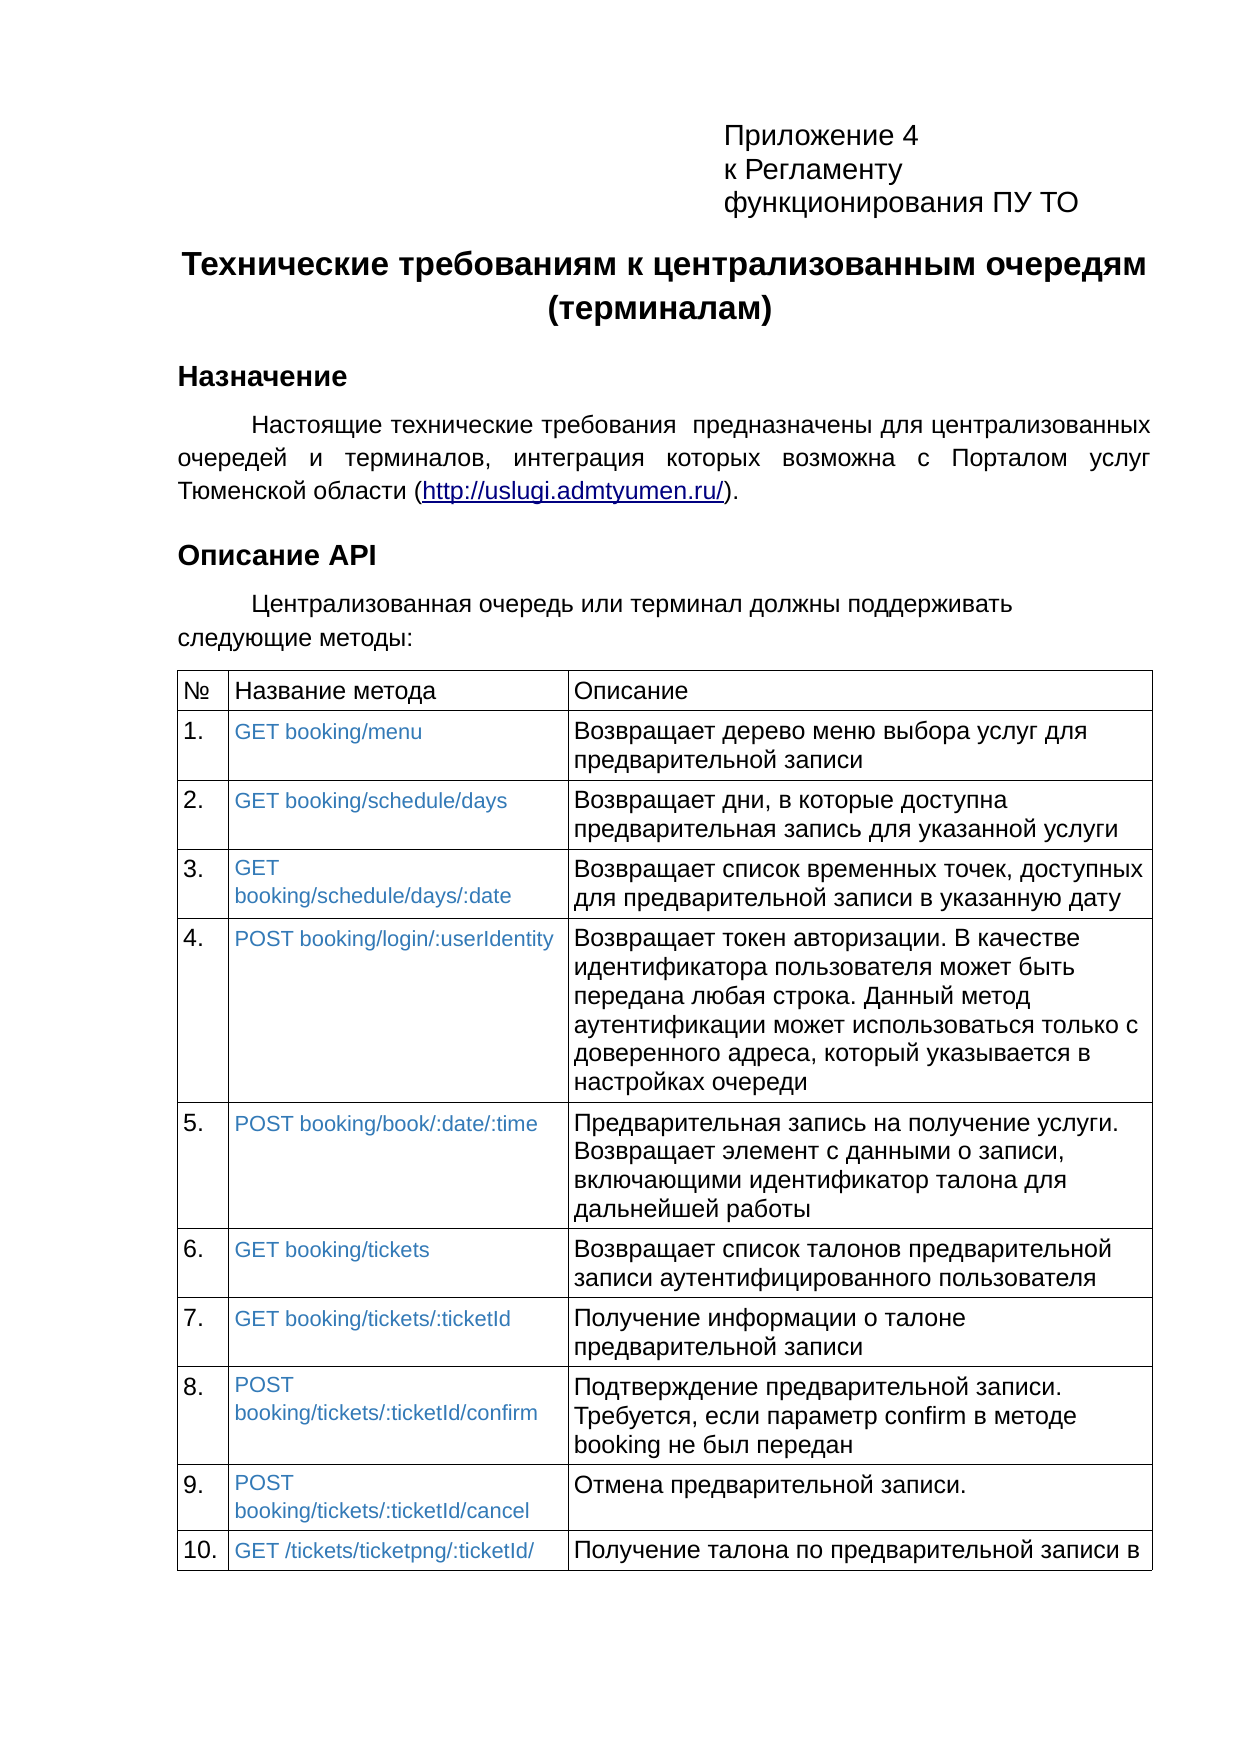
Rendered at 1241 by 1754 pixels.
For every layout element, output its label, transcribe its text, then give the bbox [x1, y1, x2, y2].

table_cell Возвращает список временных точек, доступных для предварительной записи в указанную дату [569, 850, 1152, 918]
table_cell Получение талона по предварительной записи в [569, 1531, 1152, 1570]
subtitle Технические требованиям к централизованным очередям (терминалам) [177, 244, 1152, 326]
text Централизованная очередь или терминал должны поддерживать следующие методы: [177, 589, 1152, 651]
table_cell GET /tickets/ticketpng/:ticketId/ [229, 1531, 568, 1570]
table_cell [178, 1229, 228, 1297]
table_cell Отмена предварительной записи. [569, 1465, 1152, 1530]
text Настоящие технические требования предназначены для централизованных очередей и терминалов, интеграция которых возможна с Порталом услуг Тюменской области (http://uslugi.admtyumen.ru/). [177, 410, 1152, 505]
subtitle Назначение [177, 359, 1152, 393]
table_cell [178, 711, 228, 779]
table_cell [178, 850, 228, 918]
table_cell Подтверждение предварительной записи. Требуется, если параметр confirm в методе booking не был передан [569, 1367, 1152, 1464]
table_cell POST booking/tickets/:ticketId/confirm [229, 1367, 568, 1464]
table_cell GET booking/schedule/days [229, 781, 568, 848]
table_cell GET booking/tickets/:ticketId [229, 1298, 568, 1366]
table_header Описание [569, 671, 1152, 710]
table_cell [178, 1367, 228, 1464]
table_cell [178, 1298, 228, 1366]
table_cell Возвращает дерево меню выбора услуг для предварительной записи [569, 711, 1152, 779]
subtitle Описание API [177, 538, 1152, 572]
table_cell POST booking/tickets/:ticketId/cancel [229, 1465, 568, 1530]
table_cell Получение информации о талоне предварительной записи [569, 1298, 1152, 1366]
table_cell GET booking/tickets [229, 1229, 568, 1297]
table_cell [178, 919, 228, 1102]
table_cell [178, 1531, 228, 1570]
table_cell Возвращает токен авторизации. В качестве идентификатора пользователя может быть передана любая строка. Данный метод аутентификации может использоваться только с доверенного адреса, который указывается в настройках очереди [569, 919, 1152, 1102]
table_cell [178, 781, 228, 848]
table_cell [178, 1103, 228, 1228]
table_cell POST booking/book/:date/:time [229, 1103, 568, 1228]
table_header Название метода [229, 671, 568, 710]
table_cell GET booking/menu [229, 711, 568, 779]
table_cell Возвращает список талонов предварительной записи аутентифицированного пользователя [569, 1229, 1152, 1297]
text Приложение 4 [723, 118, 1152, 152]
table_header № [178, 671, 228, 710]
table_cell Возвращает дни, в которые доступна предварительная запись для указанной услуги [569, 781, 1152, 848]
table_cell [178, 1465, 228, 1530]
table_cell POST booking/login/:userIdentity [229, 919, 568, 1102]
table_cell Предварительная запись на получение услуги. Возвращает элемент с данными о записи, включающими идентификатор талона для дальнейшей работы [569, 1103, 1152, 1228]
text к Регламенту функционирования ПУ ТО [723, 152, 1152, 219]
table_cell GET booking/schedule/days/:date [229, 850, 568, 918]
